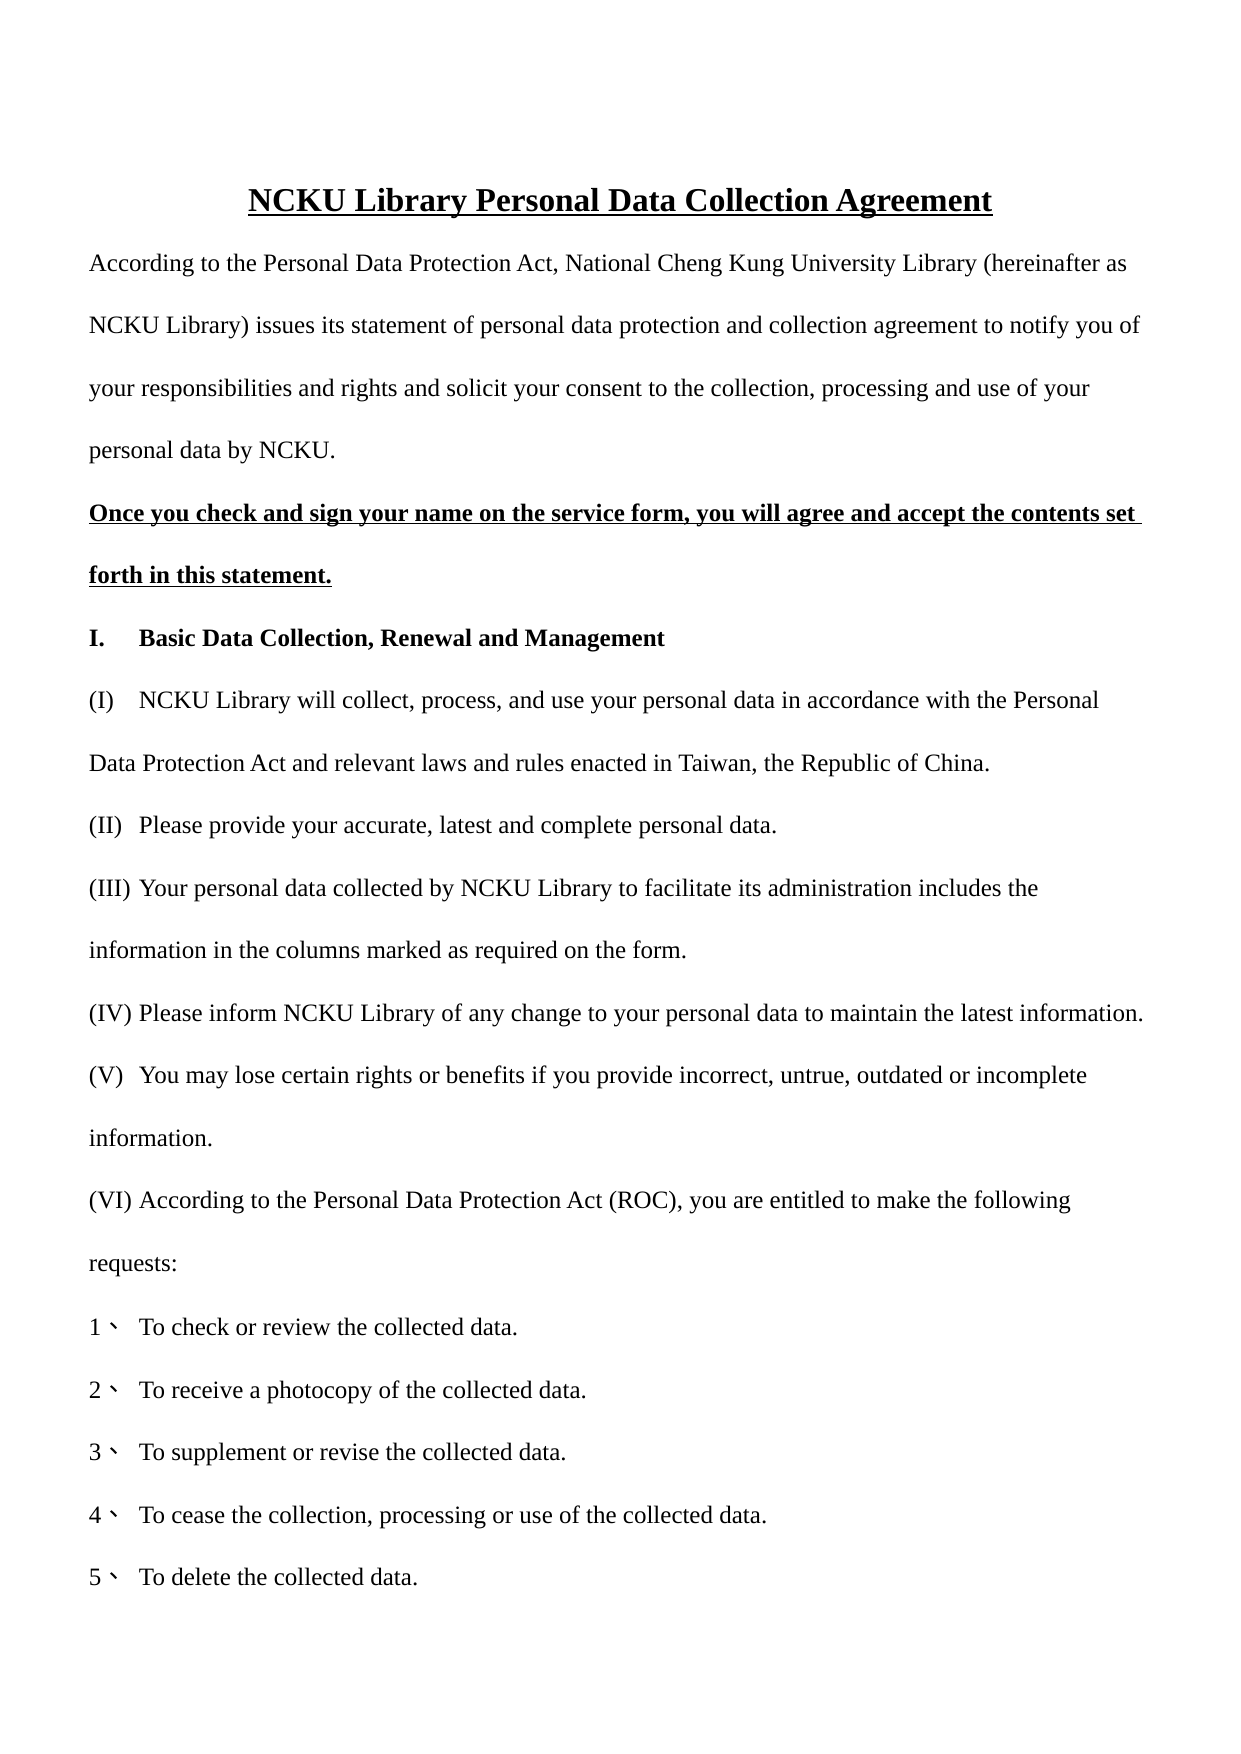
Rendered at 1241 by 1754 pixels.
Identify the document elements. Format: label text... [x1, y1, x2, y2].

text 3、 To supplement or revise the collected data. [89, 1408, 1152, 1471]
text 2、 To receive a photocopy of the collected data. [89, 1346, 1152, 1408]
text (II) Please provide your accurate, latest and complete personal data. [89, 783, 1152, 846]
text According to the Personal Data Protection Act, National Cheng Kung University Library (hereinafter as NCKU Library) issues its statement of personal data protection and collection agreement to notify you of your responsibilities and rights and solicit your consent to the collection, processing and use of your personal data by NCKU. [89, 221, 1152, 471]
text (III) Your personal data collected by NCKU Library to facilitate its administration includes the information in the columns marked as required on the form. [89, 846, 1152, 971]
text 1、 To check or review the collected data. [89, 1283, 1152, 1346]
text NCKU Library Personal Data Collection Agreement [89, 158, 1152, 221]
text I. Basic Data Collection, Renewal and Management [89, 596, 1152, 658]
text 5、 To delete the collected data. [89, 1533, 1152, 1596]
text (V) You may lose certain rights or benefits if you provide incorrect, untrue, outdated or incomplete information. [89, 1033, 1152, 1158]
text (I) NCKU Library will collect, process, and use your personal data in accordance with the Personal Data Protection Act and relevant laws and rules enacted in Taiwan, the Republic of China. [89, 658, 1152, 783]
text (VI) According to the Personal Data Protection Act (ROC), you are entitled to make the following requests: [89, 1158, 1152, 1283]
text 4、 To cease the collection, processing or use of the collected data. [89, 1471, 1152, 1533]
text (IV) Please inform NCKU Library of any change to your personal data to maintain the latest information. [89, 971, 1152, 1033]
text Once you check and sign your name on the service form, you will agree and accept the contents set forth in this statement. [89, 471, 1152, 596]
